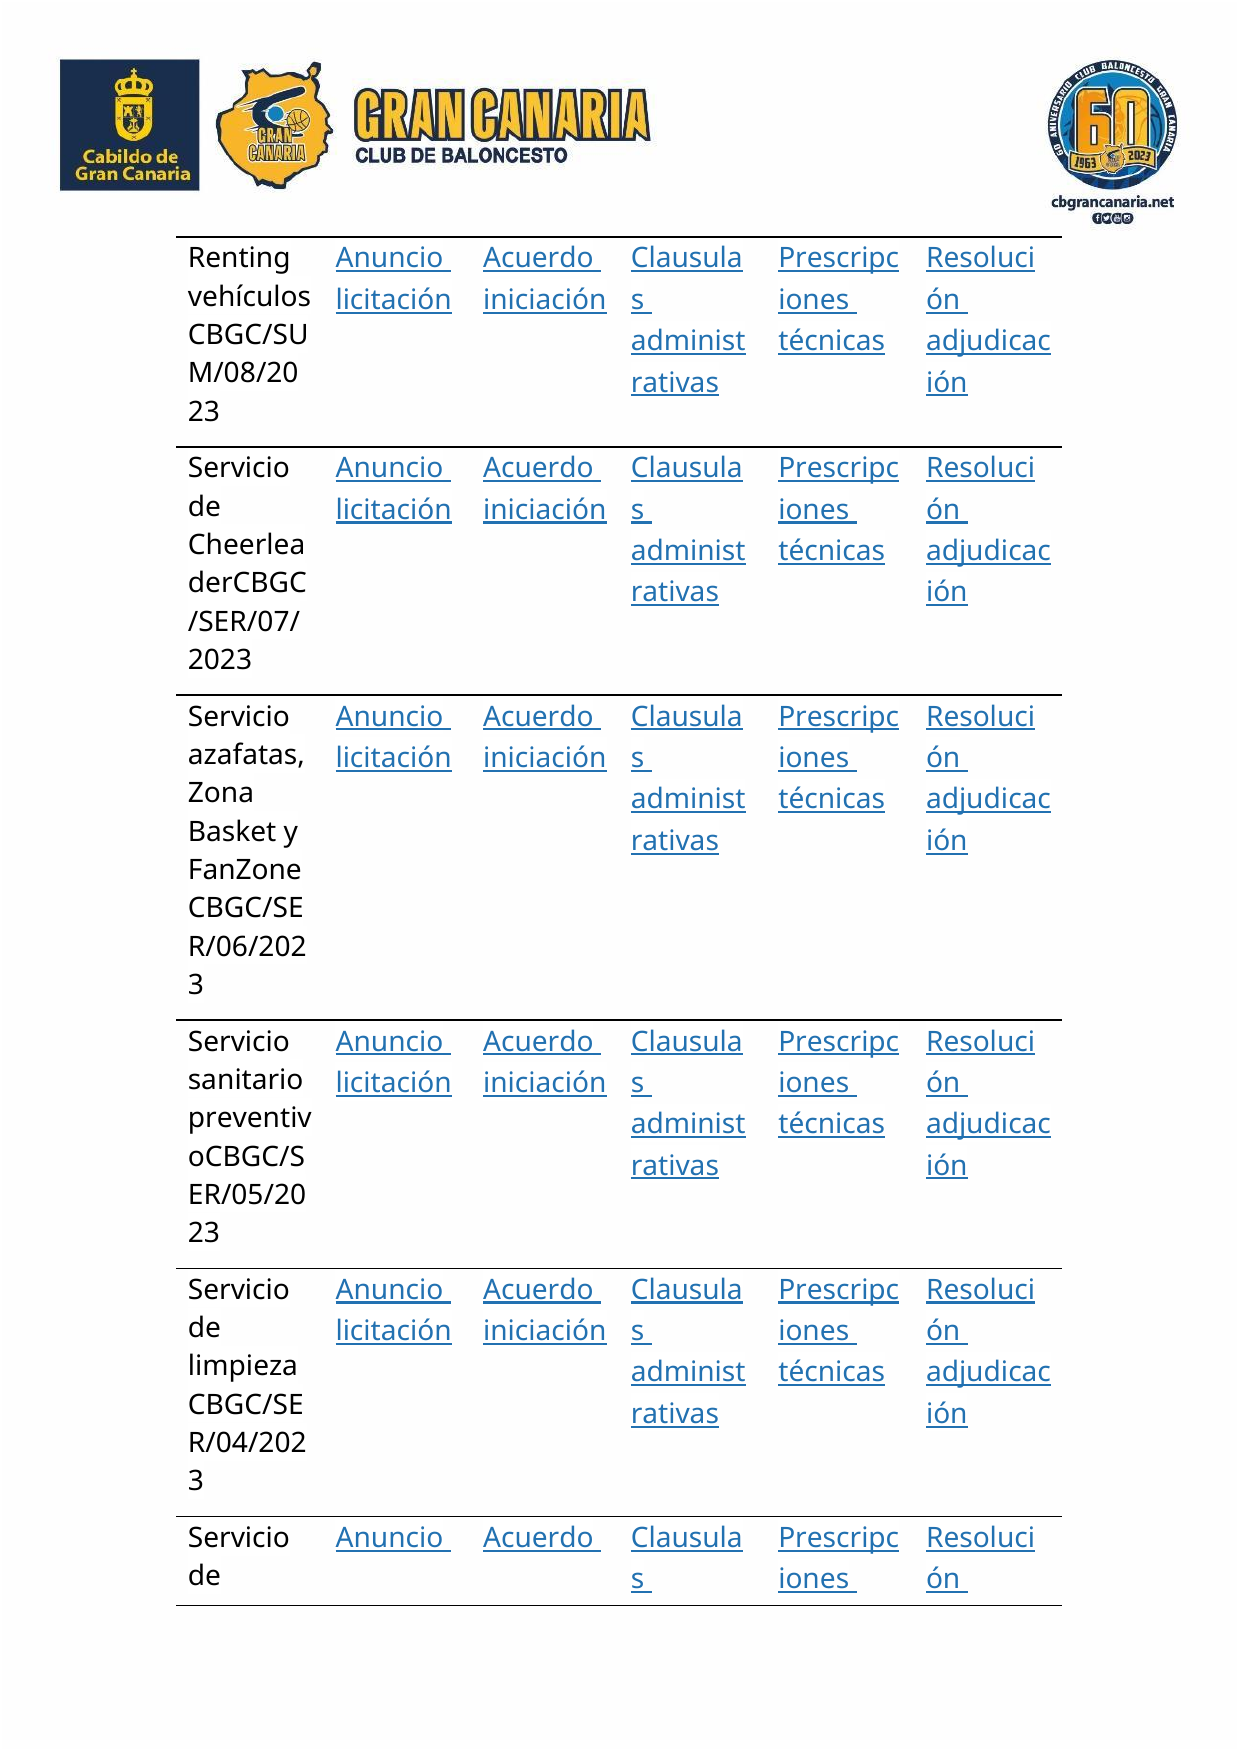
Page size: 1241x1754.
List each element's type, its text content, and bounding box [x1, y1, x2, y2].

table_cell Clausulas administrativas [619, 1269, 767, 1516]
table_cell Acuerdo iniciación [472, 1021, 619, 1267]
table_cell Anuncio licitación [324, 238, 472, 446]
table_cell Prescripciones técnicas [767, 238, 914, 446]
table_cell Resolución adjudicación [915, 1269, 1062, 1516]
table_cell Clausulas administrativas [619, 448, 767, 694]
table_cell Servicio de [176, 1517, 324, 1605]
table_cell Anuncio licitación [324, 696, 472, 1019]
table_cell Prescripciones técnicas [767, 1269, 914, 1516]
table_cell Resolución adjudicación [915, 1021, 1062, 1267]
table_cell Servicio de limpiezaCBGC/SER/04/2023 [176, 1269, 324, 1516]
table_cell Prescripciones técnicas [767, 696, 914, 1019]
table_cell Resolución adjudicación [915, 238, 1062, 446]
table_cell Resolución adjudicación [915, 448, 1062, 694]
table_cell Anuncio [324, 1517, 472, 1605]
table_cell Prescripciones técnicas [767, 1021, 914, 1267]
table_cell Prescripciones técnicas [767, 448, 914, 694]
table_cell Clausulas administrativas [619, 1021, 767, 1267]
table_cell Acuerdo [472, 1517, 619, 1605]
table_cell Anuncio licitación [324, 448, 472, 694]
table_cell Anuncio licitación [324, 1269, 472, 1516]
table_cell Renting vehículosCBGC/SUM/08/2023 [176, 238, 324, 446]
table_cell Acuerdo iniciación [472, 448, 619, 694]
table_cell Anuncio licitación [324, 1021, 472, 1267]
table_cell Clausulas administrativas [619, 696, 767, 1019]
table_cell Resolución adjudicación [915, 696, 1062, 1019]
table_cell Acuerdo iniciación [472, 696, 619, 1019]
table_cell Clausulas [619, 1517, 767, 1605]
table_cell Prescripciones [767, 1517, 914, 1605]
table_cell Clausulas administrativas [619, 238, 767, 446]
table_cell Resolución [915, 1517, 1062, 1605]
table_cell Servicio azafatas, Zona Basket y FanZoneCBGC/SER/06/2023 [176, 696, 324, 1019]
table_cell Acuerdo iniciación [472, 1269, 619, 1516]
table_cell Servicio de CheerleaderCBGC/SER/07/2023 [176, 448, 324, 694]
picture [2, 2, 1237, 1749]
table_cell Servicio sanitario preventivoCBGC/SER/05/2023 [176, 1021, 324, 1267]
table_cell Acuerdo iniciación [472, 238, 619, 446]
